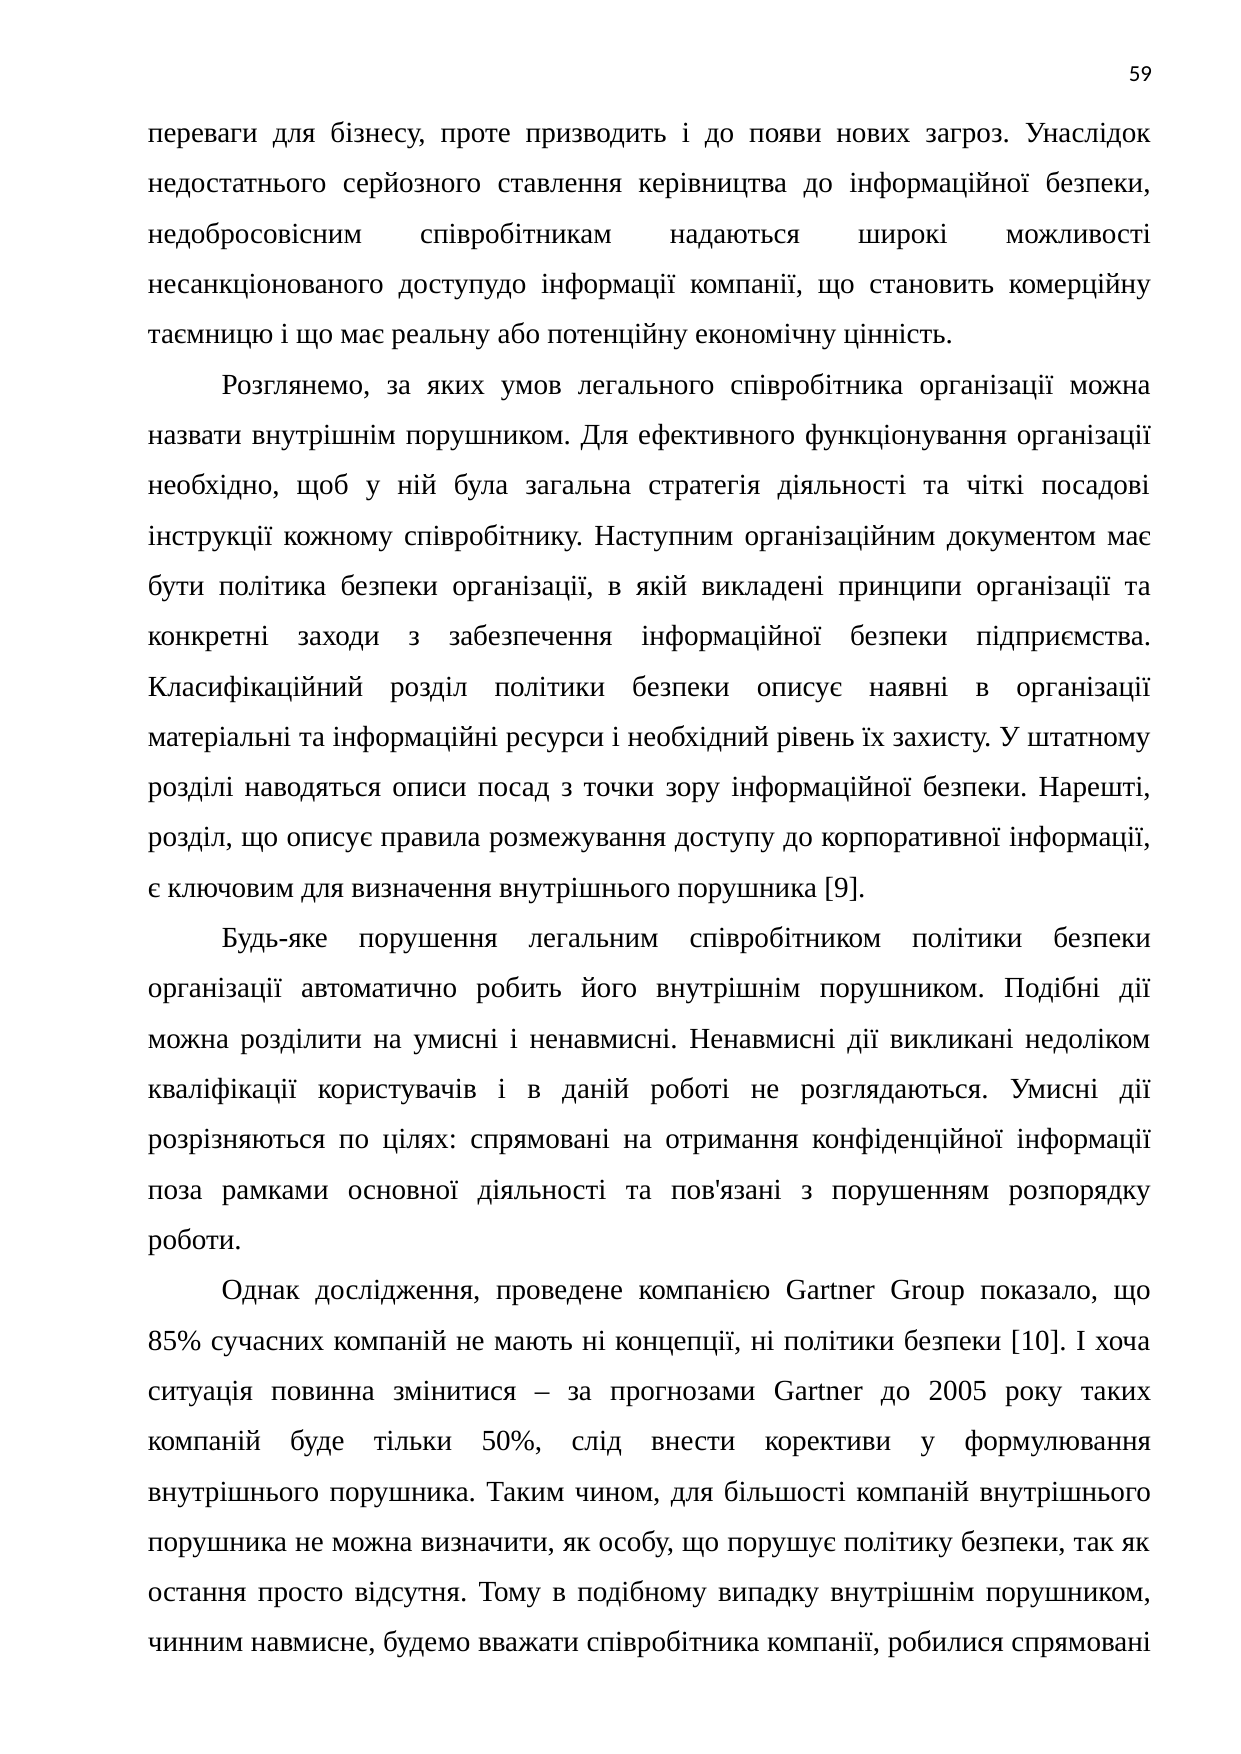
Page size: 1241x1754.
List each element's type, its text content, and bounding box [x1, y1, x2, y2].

text переваги для бізнесу, проте призводить і до появи нових загроз. Унаслідок недостатнього серйозного ставлення керівництва до інформаційної безпеки, недобросовісним співробітникам надаються широкі можливості несанкціонованого доступудо інформації компанії, що становить комерційну таємницю і що має реальну або потенційну економічну цінність. [148, 115, 1152, 350]
text Розглянемо, за яких умов легального співробітника організації можна назвати внутрішнім порушником. Для ефективного функціонування організації необхідно, щоб у ній була загальна стратегія діяльності та чіткі посадові інструкції кожному співробітнику. Наступним організаційним документом має бути політика безпеки організації, в якій викладені принципи організації та конкретні заходи з забезпечення інформаційної безпеки підприємства. Класифікаційний розділ політики безпеки описує наявні в організації матеріальні та інформаційні ресурси і необхідний рівень їх захисту. У штатному розділі наводяться описи посад з точки зору інформаційної безпеки. Нарешті, розділ, що описує правила розмежування доступу до корпоративної інформації, є ключовим для визначення внутрішнього порушника [9]. [148, 367, 1152, 903]
text Однак дослідження, проведене компанією Gartner Group показало, що 85% сучасних компаній не мають ні концепції, ні політики безпеки [10]. І хоча ситуація повинна змінитися – за прогнозами Gartner до 2005 року таких компаній буде тільки 50%, слід внести корективи у формулювання внутрішнього порушника. Таким чином, для більшості компаній внутрішнього порушника не можна визначити, як особу, що порушує політику безпеки, так як остання просто відсутня. Тому в подібному випадку внутрішнім порушником, чинним навмисне, будемо вважати співробітника компанії, робилися спрямовані [148, 1272, 1152, 1658]
text Будь-яке порушення легальним співробітником політики безпеки організації автоматично робить його внутрішнім порушником. Подібні дії можна розділити на умисні і ненавмисні. Ненавмисні дії викликані недоліком кваліфікації користувачів і в даній роботі не розглядаються. Умисні дії розрізняються по цілях: спрямовані на отримання конфіденційної інформації поза рамками основної діяльності та пов'язані з порушенням розпорядку роботи. [148, 920, 1152, 1256]
